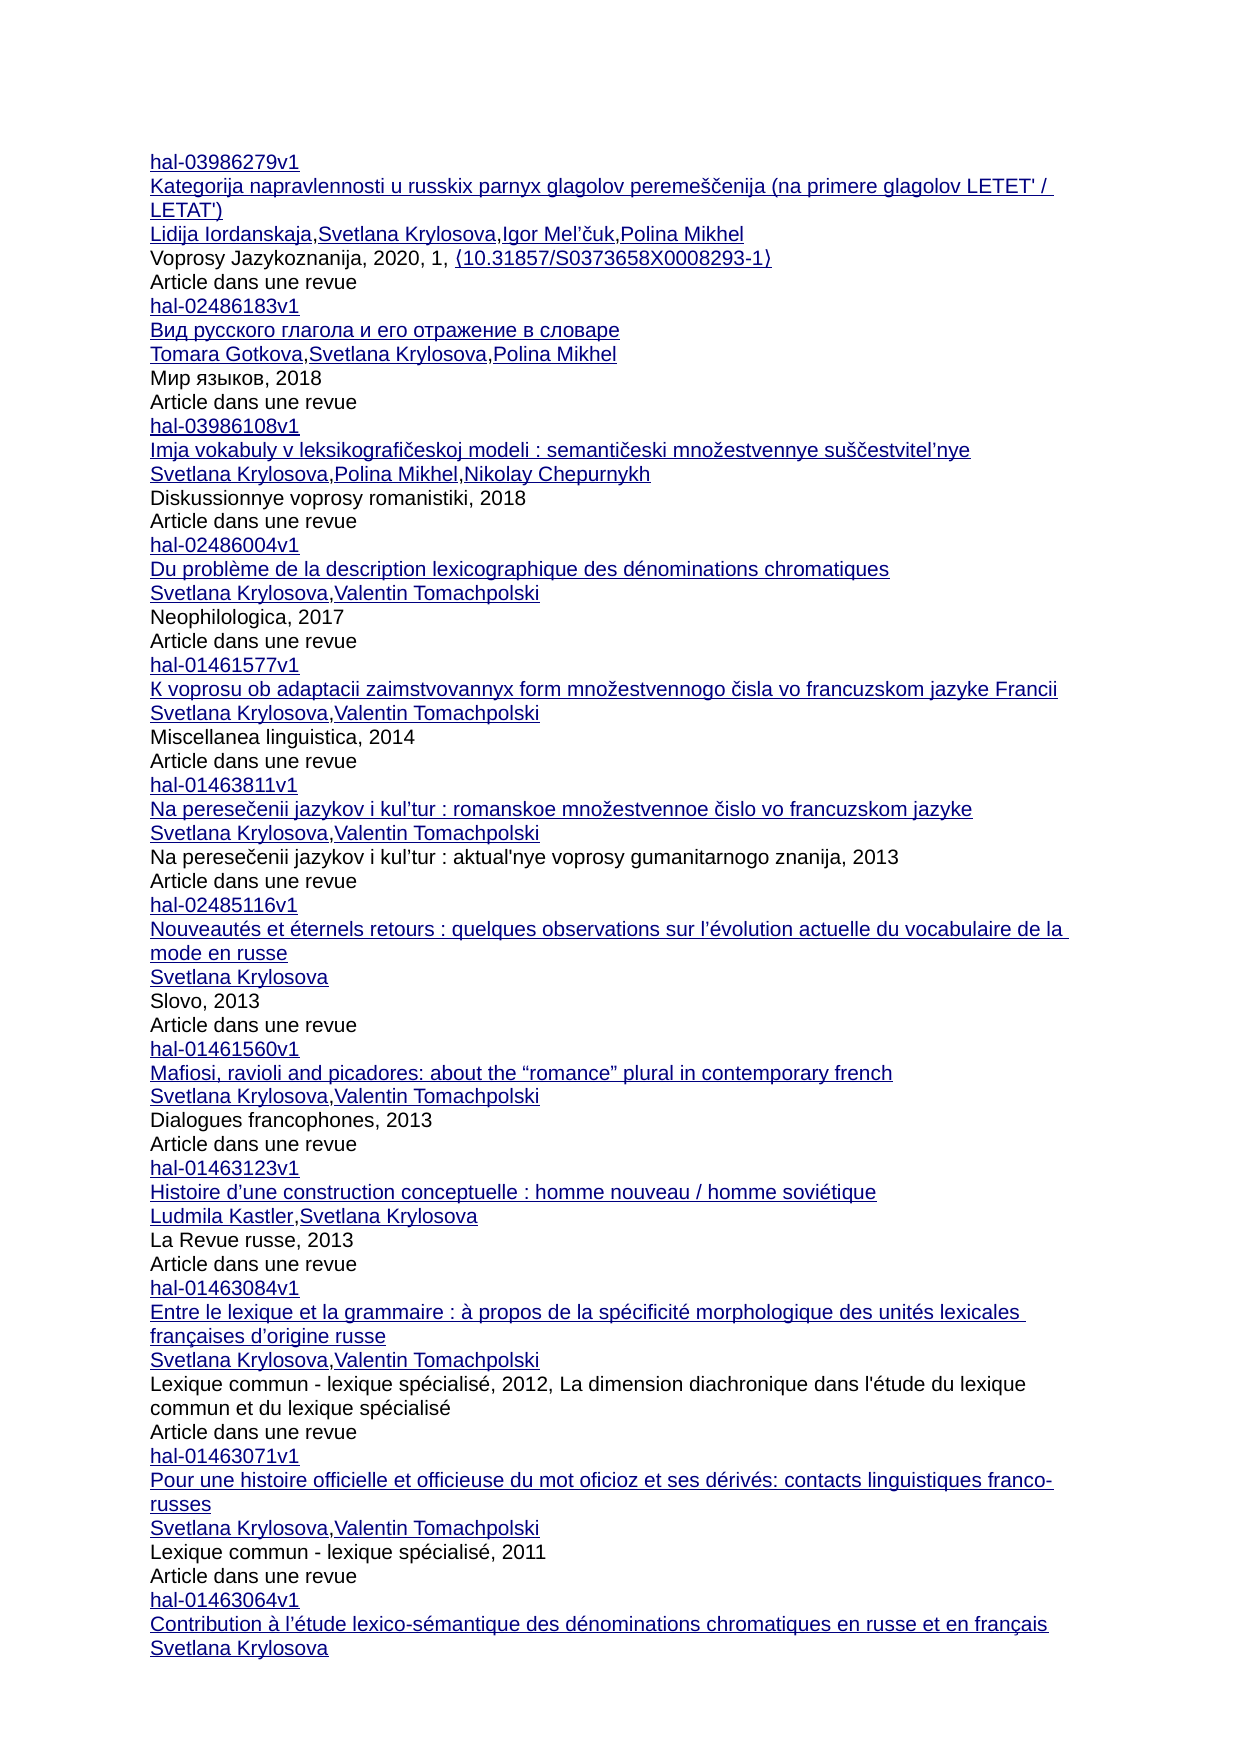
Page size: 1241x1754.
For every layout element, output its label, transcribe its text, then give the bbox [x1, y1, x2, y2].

table_cell Mafiosi, ravioli and picadores: about the “romance” plural in contemporary french Svetlana Krylosova,Valentin Tomachpolski Dialogues francophones, 2013 Article dans une revue hal-01463123v1 [150, 1060, 1090, 1180]
table_cell Kategorija napravlennosti u russkix parnyx glagolov peremeščenija (na primere glagolov LETET' / LETAT') Lidija Iordanskaja,Svetlana Krylosova,Igor Mel’čuk,Polina Mikhel Voprosy Jazykoznanija, 2020, 1, ⟨10.31857/S0373658X0008293-1⟩ Article dans une revue hal-02486183v1 [150, 174, 1090, 318]
table_cell Entre le lexique et la grammaire : à propos de la spécificité morphologique des unités lexicales françaises d’origine russe Svetlana Krylosova,Valentin Tomachpolski Lexique commun - lexique spécialisé, 2012, La dimension diachronique dans l'étude du lexique commun et du lexique spécialisé Article dans une revue hal-01463071v1 [150, 1300, 1090, 1468]
table_cell Вид русского глагола и его отражение в словаре Tomara Gotkova,Svetlana Krylosova,Polina Mikhel Мир языков, 2018 Article dans une revue hal-03986108v1 [150, 318, 1090, 437]
table_cell Du problème de la description lexicographique des dénominations chromatiques Svetlana Krylosova,Valentin Tomachpolski Neophilologica, 2017 Article dans une revue hal-01461577v1 [150, 557, 1090, 677]
table_cell Imja vokabuly v leksikografičeskoj modeli : semantičeski množestvennye suščestvitel’nye Svetlana Krylosova,Polina Mikhel,Nikolay Chepurnykh Diskussionnye voprosy romanistiki, 2018 Article dans une revue hal-02486004v1 [150, 438, 1090, 557]
table_cell Nouveautés et éternels retours : quelques observations sur l’évolution actuelle du vocabulaire de la mode en russe Svetlana Krylosova Slovo, 2013 Article dans une revue hal-01461560v1 [150, 917, 1090, 1060]
table_cell hal-03986279v1 [150, 150, 1090, 174]
table_cell Histoire d’une construction conceptuelle : homme nouveau / homme soviétique Ludmila Kastler,Svetlana Krylosova La Revue russe, 2013 Article dans une revue hal-01463084v1 [150, 1180, 1090, 1300]
table_cell Na peresečenii jazykov i kul’tur : romanskoe množestvennoe čislo vo francuzskom jazyke Svetlana Krylosova,Valentin Tomachpolski Na peresečenii jazykov i kul’tur : aktual'nye voprosy gumanitarnogo znanija, 2013 Article dans une revue hal-02485116v1 [150, 797, 1090, 917]
table_cell Pour une histoire officielle et officieuse du mot oficioz et ses dérivés: contacts linguistiques franco-russes Svetlana Krylosova,Valentin Tomachpolski Lexique commun - lexique spécialisé, 2011 Article dans une revue hal-01463064v1 [150, 1468, 1090, 1611]
table_cell К voprosu ob adaptacii zaimstvovannyx form množestvennogo čisla vo francuzskom jazyke Francii Svetlana Krylosova,Valentin Tomachpolski Miscellanea linguistica, 2014 Article dans une revue hal-01463811v1 [150, 677, 1090, 797]
table_cell Contribution à l’étude lexico-sémantique des dénominations chromatiques en russe et en français Svetlana Krylosova [150, 1611, 1090, 1659]
